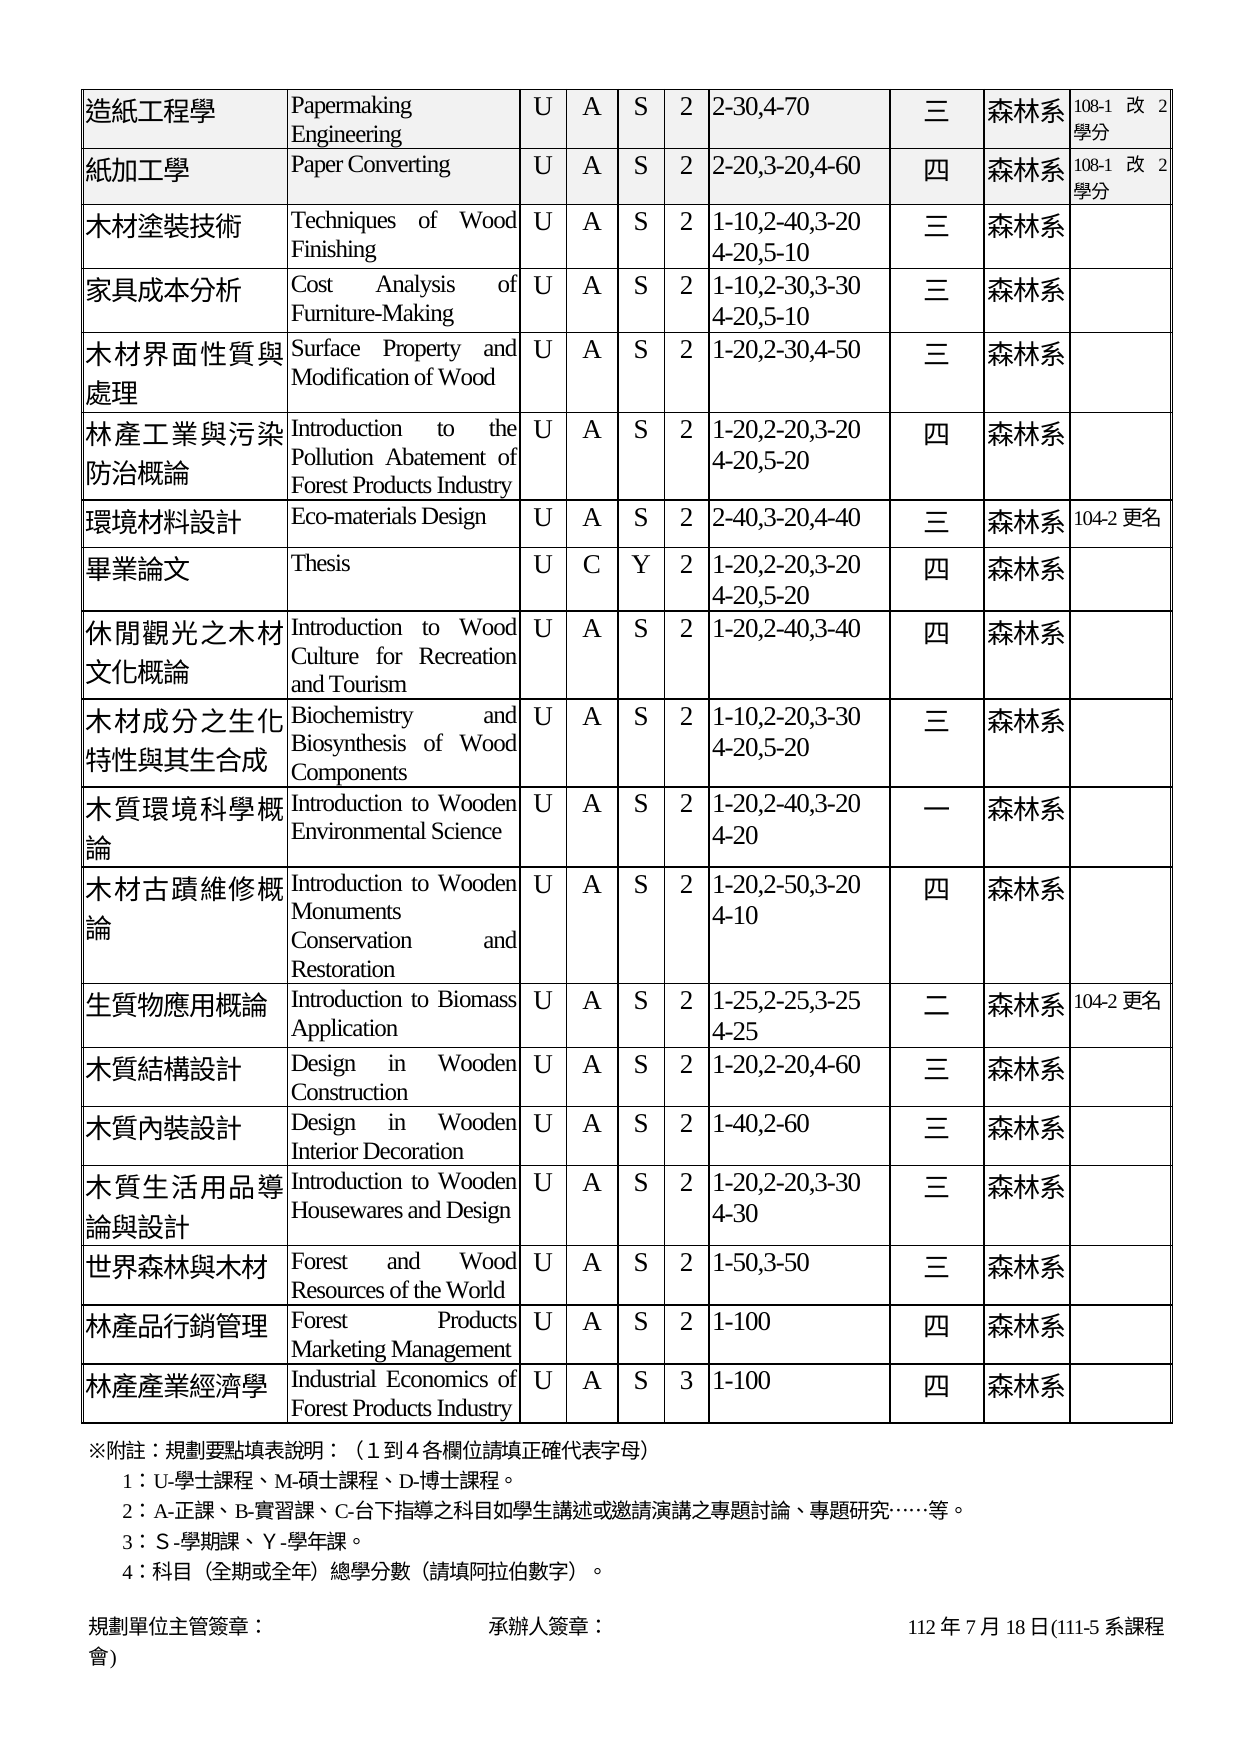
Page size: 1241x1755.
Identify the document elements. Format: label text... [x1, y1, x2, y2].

table_cell U [521, 788, 566, 866]
table_cell A [567, 1365, 617, 1422]
table_cell A [567, 413, 617, 499]
table_cell Industrial Economics of Forest Products Industry [288, 1365, 519, 1422]
table_cell 2 [665, 1246, 708, 1304]
table_cell A [567, 205, 617, 267]
table_cell 森林系 [985, 868, 1069, 983]
table_cell 1-20,2-40,3-20 4-20 [710, 788, 889, 866]
table_cell 森林系 [985, 501, 1069, 547]
table_cell 104-2更名 [1071, 984, 1170, 1047]
table_cell [1071, 1048, 1170, 1106]
table_cell 108-1改2學分 [1071, 149, 1170, 204]
table_cell S [619, 205, 664, 267]
table_cell 四 [891, 868, 983, 983]
table_cell 三 [891, 205, 983, 267]
table_cell 三 [891, 501, 983, 547]
table_cell 四 [891, 149, 983, 204]
table_cell 四 [891, 413, 983, 499]
table_cell 森林系 [985, 413, 1069, 499]
table_cell 2-40,3-20,4-40 [710, 501, 889, 547]
table_cell 森林系 [985, 984, 1069, 1047]
table_cell 木質生活用品導論與設計 [84, 1166, 287, 1245]
table_cell 2 [665, 868, 708, 983]
table_cell 2 [665, 1107, 708, 1165]
table_cell S [619, 269, 664, 331]
table_cell [1071, 868, 1170, 983]
table_cell 2-20,3-20,4-60 [710, 149, 889, 204]
table_cell 一 [891, 788, 983, 866]
table_cell Techniques of Wood Finishing [288, 205, 519, 267]
table_cell U [521, 612, 566, 698]
table_cell U [521, 333, 566, 411]
table_cell [1071, 612, 1170, 698]
table_cell 1-20,2-30,4-50 [710, 333, 889, 411]
table_cell 世界森林與木材 [84, 1246, 287, 1304]
table_cell U [521, 413, 566, 499]
table_cell 林產品行銷管理 [84, 1306, 287, 1363]
table_cell 林產工業與污染防治概論 [84, 413, 287, 499]
table_cell 2 [665, 1048, 708, 1106]
table_cell S [619, 1365, 664, 1422]
table_cell U [521, 269, 566, 331]
table_cell 木材塗裝技術 [84, 205, 287, 267]
table_cell 1-20,2-20,3-30 4-30 [710, 1166, 889, 1245]
table_cell [1071, 1107, 1170, 1165]
table_cell Introduction to Wooden Monuments Conservation and Restoration [288, 868, 519, 983]
table_cell 森林系 [985, 788, 1069, 866]
table_cell A [567, 1048, 617, 1106]
table_cell Biochemistry and Biosynthesis of Wood Components [288, 700, 519, 786]
table_cell [1071, 788, 1170, 866]
table_cell [1071, 413, 1170, 499]
table_cell Y [619, 548, 664, 610]
table_cell 1-100 [710, 1365, 889, 1422]
table_cell S [619, 413, 664, 499]
table_cell 2 [665, 90, 708, 148]
table_cell U [521, 1246, 566, 1304]
table_cell 三 [891, 1048, 983, 1106]
table_cell S [619, 149, 664, 204]
table_cell 2 [665, 501, 708, 547]
table_cell 2 [665, 548, 708, 610]
table_cell 1-100 [710, 1306, 889, 1363]
table_cell 生質物應用概論 [84, 984, 287, 1047]
table_cell 木質內裝設計 [84, 1107, 287, 1165]
table_cell Eco-materials Design [288, 501, 519, 547]
table_cell Design in Wooden Construction [288, 1048, 519, 1106]
table_cell A [567, 1246, 617, 1304]
table_cell 三 [891, 269, 983, 331]
table_cell [1071, 269, 1170, 331]
table_cell U [521, 501, 566, 547]
table_cell 2 [665, 1166, 708, 1245]
table_cell 2 [665, 788, 708, 866]
table_cell S [619, 333, 664, 411]
table_cell 108-1改2學分 [1071, 90, 1170, 148]
table_cell [1071, 1246, 1170, 1304]
table_cell A [567, 788, 617, 866]
table_cell [1071, 1365, 1170, 1422]
table_cell Cost Analysis of Furniture-Making [288, 269, 519, 331]
table_cell 造紙工程學 [84, 90, 287, 148]
table_cell [1071, 1166, 1170, 1245]
table_cell Introduction to Wooden Housewares and Design [288, 1166, 519, 1245]
table_cell S [619, 984, 664, 1047]
table_cell S [619, 501, 664, 547]
table_cell 木材古蹟維修概論 [84, 868, 287, 983]
table_cell 森林系 [985, 1048, 1069, 1106]
table_cell S [619, 788, 664, 866]
table_cell S [619, 1107, 664, 1165]
table_cell 2 [665, 333, 708, 411]
table_cell A [567, 269, 617, 331]
table_cell 木質環境科學概論 [84, 788, 287, 866]
table_cell 2 [665, 205, 708, 267]
table_cell 休閒觀光之木材文化概論 [84, 612, 287, 698]
table_cell A [567, 984, 617, 1047]
table_cell 1-10,2-40,3-20 4-20,5-10 [710, 205, 889, 267]
table_cell 2 [665, 612, 708, 698]
table_cell 四 [891, 548, 983, 610]
table_cell 1-10,2-30,3-30 4-20,5-10 [710, 269, 889, 331]
table_cell S [619, 868, 664, 983]
table_cell 1-50,3-50 [710, 1246, 889, 1304]
table_cell U [521, 1048, 566, 1106]
table_cell 三 [891, 333, 983, 411]
table_cell A [567, 612, 617, 698]
table_cell U [521, 1166, 566, 1245]
table_cell U [521, 149, 566, 204]
table_cell S [619, 1048, 664, 1106]
table_cell 三 [891, 1166, 983, 1245]
table_cell Forest Products Marketing Management [288, 1306, 519, 1363]
table_cell 2 [665, 700, 708, 786]
table_cell U [521, 1365, 566, 1422]
table_cell 2 [665, 413, 708, 499]
table_cell A [567, 1166, 617, 1245]
table_cell 森林系 [985, 1166, 1069, 1245]
table_cell U [521, 868, 566, 983]
table_cell [1071, 548, 1170, 610]
table_cell Introduction to the Pollution Abatement of Forest Products Industry [288, 413, 519, 499]
table_cell 森林系 [985, 333, 1069, 411]
table_cell Surface Property and Modification of Wood [288, 333, 519, 411]
table_cell 森林系 [985, 1306, 1069, 1363]
table_cell 森林系 [985, 205, 1069, 267]
table_cell 家具成本分析 [84, 269, 287, 331]
table_cell A [567, 501, 617, 547]
table_cell S [619, 1246, 664, 1304]
table_cell 1-20,2-40,3-40 [710, 612, 889, 698]
table_cell 3 [665, 1365, 708, 1422]
table_cell U [521, 548, 566, 610]
table_cell 森林系 [985, 269, 1069, 331]
table_cell S [619, 700, 664, 786]
table_cell 2 [665, 1306, 708, 1363]
table_cell 三 [891, 1246, 983, 1304]
table_cell 紙加工學 [84, 149, 287, 204]
table_cell 木材界面性質與處理 [84, 333, 287, 411]
table_cell 2 [665, 269, 708, 331]
table_cell U [521, 90, 566, 148]
table_cell 2 [665, 149, 708, 204]
table_cell 1-20,2-50,3-20 4-10 [710, 868, 889, 983]
table_cell [1071, 1306, 1170, 1363]
table_cell S [619, 1166, 664, 1245]
table_cell 林產產業經濟學 [84, 1365, 287, 1422]
table_cell 1-20,2-20,4-60 [710, 1048, 889, 1106]
table_cell 三 [891, 700, 983, 786]
table_cell 森林系 [985, 548, 1069, 610]
table_cell 2-30,4-70 [710, 90, 889, 148]
table_cell A [567, 333, 617, 411]
table_cell [1071, 333, 1170, 411]
table_cell 木材成分之生化特性與其生合成 [84, 700, 287, 786]
table_cell 1-20,2-20,3-20 4-20,5-20 [710, 548, 889, 610]
table_cell 森林系 [985, 1246, 1069, 1304]
table_cell Thesis [288, 548, 519, 610]
table_cell C [567, 548, 617, 610]
table_cell A [567, 90, 617, 148]
table_cell A [567, 149, 617, 204]
table_cell U [521, 205, 566, 267]
table_cell U [521, 984, 566, 1047]
table_cell 森林系 [985, 1365, 1069, 1422]
table_cell 環境材料設計 [84, 501, 287, 547]
table_cell A [567, 1306, 617, 1363]
table_cell 1-40,2-60 [710, 1107, 889, 1165]
table_cell A [567, 1107, 617, 1165]
table_cell 畢業論文 [84, 548, 287, 610]
table_cell 104-2更名 [1071, 501, 1170, 547]
table_cell 三 [891, 90, 983, 148]
table_cell U [521, 1306, 566, 1363]
table_cell S [619, 1306, 664, 1363]
table_cell U [521, 1107, 566, 1165]
table_cell 森林系 [985, 612, 1069, 698]
table_cell 三 [891, 1107, 983, 1165]
table_cell 2 [665, 984, 708, 1047]
table_cell 森林系 [985, 90, 1069, 148]
table_cell S [619, 90, 664, 148]
table_cell 1-20,2-20,3-20 4-20,5-20 [710, 413, 889, 499]
table_cell A [567, 700, 617, 786]
table_cell [1071, 205, 1170, 267]
table_cell 1-10,2-20,3-30 4-20,5-20 [710, 700, 889, 786]
table_cell Design in Wooden Interior Decoration [288, 1107, 519, 1165]
table_cell Introduction to Wood Culture for Recreation and Tourism [288, 612, 519, 698]
table_cell 四 [891, 1365, 983, 1422]
table_cell 森林系 [985, 1107, 1069, 1165]
table_cell Papermaking Engineering [288, 90, 519, 148]
table_cell U [521, 700, 566, 786]
table_cell Forest and Wood Resources of the World [288, 1246, 519, 1304]
table_cell Introduction to Biomass Application [288, 984, 519, 1047]
table_cell 1-25,2-25,3-25 4-25 [710, 984, 889, 1047]
table_cell 四 [891, 612, 983, 698]
table_cell S [619, 612, 664, 698]
table_cell 二 [891, 984, 983, 1047]
table_cell 四 [891, 1306, 983, 1363]
table_cell 森林系 [985, 700, 1069, 786]
table_cell Paper Converting [288, 149, 519, 204]
table_cell [1071, 700, 1170, 786]
table_cell A [567, 868, 617, 983]
table_cell 木質結構設計 [84, 1048, 287, 1106]
table_cell Introduction to Wooden Environmental Science [288, 788, 519, 866]
table_cell 森林系 [985, 149, 1069, 204]
